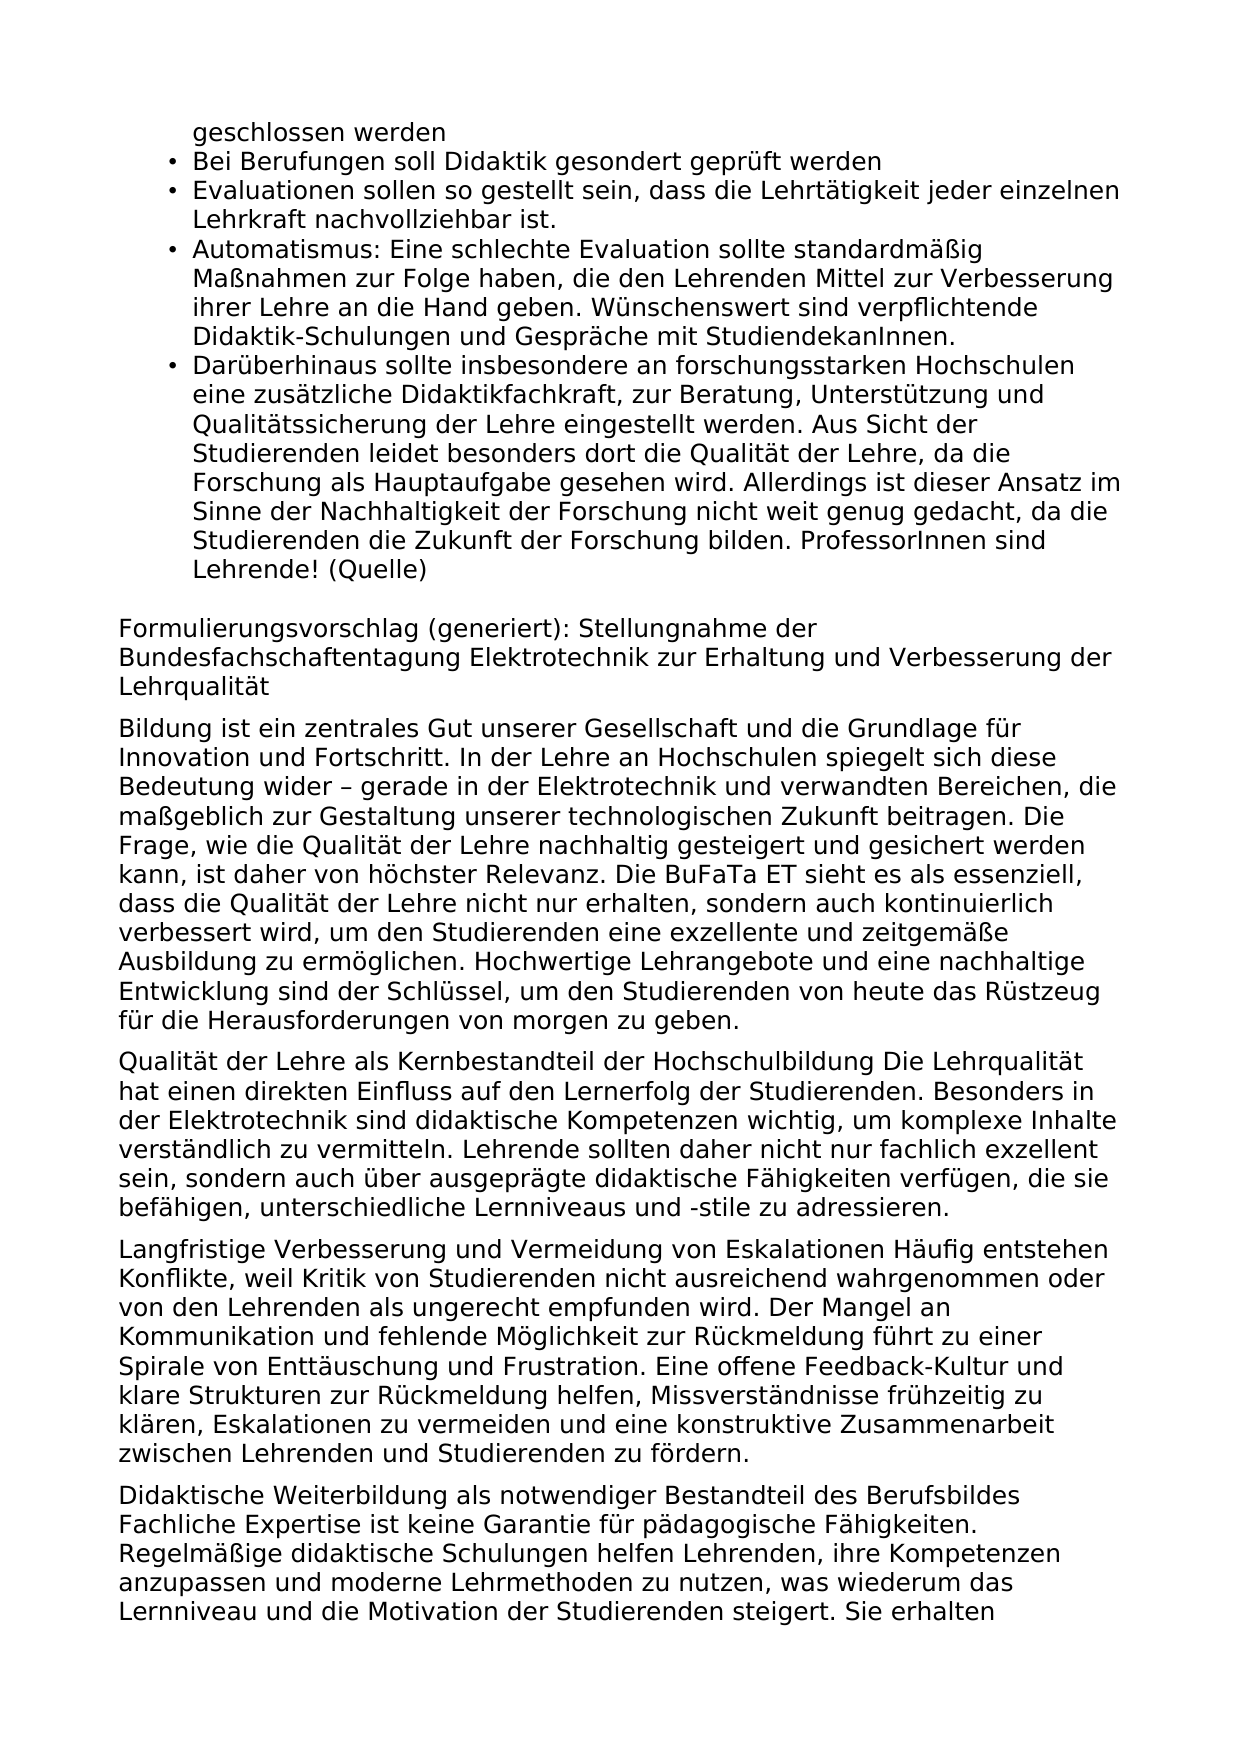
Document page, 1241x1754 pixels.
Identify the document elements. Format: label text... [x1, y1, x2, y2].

text Bildung ist ein zentrales Gut unserer Gesellschaft und die Grundlage für Innovation und Fortschritt. In der Lehre an Hochschulen spiegelt sich diese Bedeutung wider – gerade in der Elektrotechnik und verwandten Bereichen, die maßgeblich zur Gestaltung unserer technologischen Zukunft beitragen. Die Frage, wie die Qualität der Lehre nachhaltig gesteigert und gesichert werden kann, ist daher von höchster Relevanz. Die BuFaTa ET sieht es als essenziell, dass die Qualität der Lehre nicht nur erhalten, sondern auch kontinuierlich verbessert wird, um den Studierenden eine exzellente und zeitgemäße Ausbildung zu ermöglichen. Hochwertige Lehrangebote und eine nachhaltige Entwicklung sind der Schlüssel, um den Studierenden von heute das Rüstzeug für die Herausforderungen von morgen zu geben. [118, 714, 1122, 1035]
list Darüberhinaus sollte insbesondere an forschungsstarken Hochschulen eine zusätzliche Didaktikfachkraft, zur Beratung, Unterstützung und Qualitätssicherung der Lehre eingestellt werden. Aus Sicht der Studierenden leidet besonders dort die Qualität der Lehre, da die Forschung als Hauptaufgabe gesehen wird. Allerdings ist dieser Ansatz im Sinne der Nachhaltigkeit der Forschung nicht weit genug gedacht, da die Studierenden die Zukunft der Forschung bilden. ProfessorInnen sind Lehrende! (Quelle) [177, 351, 1122, 585]
list geschlossen werden [177, 118, 1122, 147]
text Didaktische Weiterbildung als notwendiger Bestandteil des Berufsbildes Fachliche Expertise ist keine Garantie für pädagogische Fähigkeiten. Regelmäßige didaktische Schulungen helfen Lehrenden, ihre Kompetenzen anzupassen und moderne Lehrmethoden zu nutzen, was wiederum das Lernniveau und die Motivation der Studierenden steigert. Sie erhalten [118, 1481, 1122, 1627]
text Formulierungsvorschlag (generiert): Stellungnahme der Bundesfachschaftentagung Elektrotechnik zur Erhaltung und Verbesserung der Lehrqualität [118, 614, 1122, 702]
list Automatismus: Eine schlechte Evaluation sollte standardmäßig Maßnahmen zur Folge haben, die den Lehrenden Mittel zur Verbesserung ihrer Lehre an die Hand geben. Wünschenswert sind verpflichtende Didaktik-Schulungen und Gespräche mit StudiendekanInnen. [177, 235, 1122, 351]
text Qualität der Lehre als Kernbestandteil der Hochschulbildung Die Lehrqualität hat einen direkten Einfluss auf den Lernerfolg der Studierenden. Besonders in der Elektrotechnik sind didaktische Kompetenzen wichtig, um komplexe Inhalte verständlich zu vermitteln. Lehrende sollten daher nicht nur fachlich exzellent sein, sondern auch über ausgeprägte didaktische Fähigkeiten verfügen, die sie befähigen, unterschiedliche Lernniveaus und -stile zu adressieren. [118, 1048, 1122, 1223]
text Langfristige Verbesserung und Vermeidung von Eskalationen Häufig entstehen Konflikte, weil Kritik von Studierenden nicht ausreichend wahrgenommen oder von den Lehrenden als ungerecht empfunden wird. Der Mangel an Kommunikation und fehlende Möglichkeit zur Rückmeldung führt zu einer Spirale von Enttäuschung und Frustration. Eine offene Feedback-Kultur und klare Strukturen zur Rückmeldung helfen, Missverständnisse frühzeitig zu klären, Eskalationen zu vermeiden und eine konstruktive Zusammenarbeit zwischen Lehrenden und Studierenden zu fördern. [118, 1235, 1122, 1468]
list Bei Berufungen soll Didaktik gesondert geprüft werden [177, 147, 1122, 176]
list Evaluationen sollen so gestellt sein, dass die Lehrtätigkeit jeder einzelnen Lehrkraft nachvollziehbar ist. [177, 176, 1122, 235]
